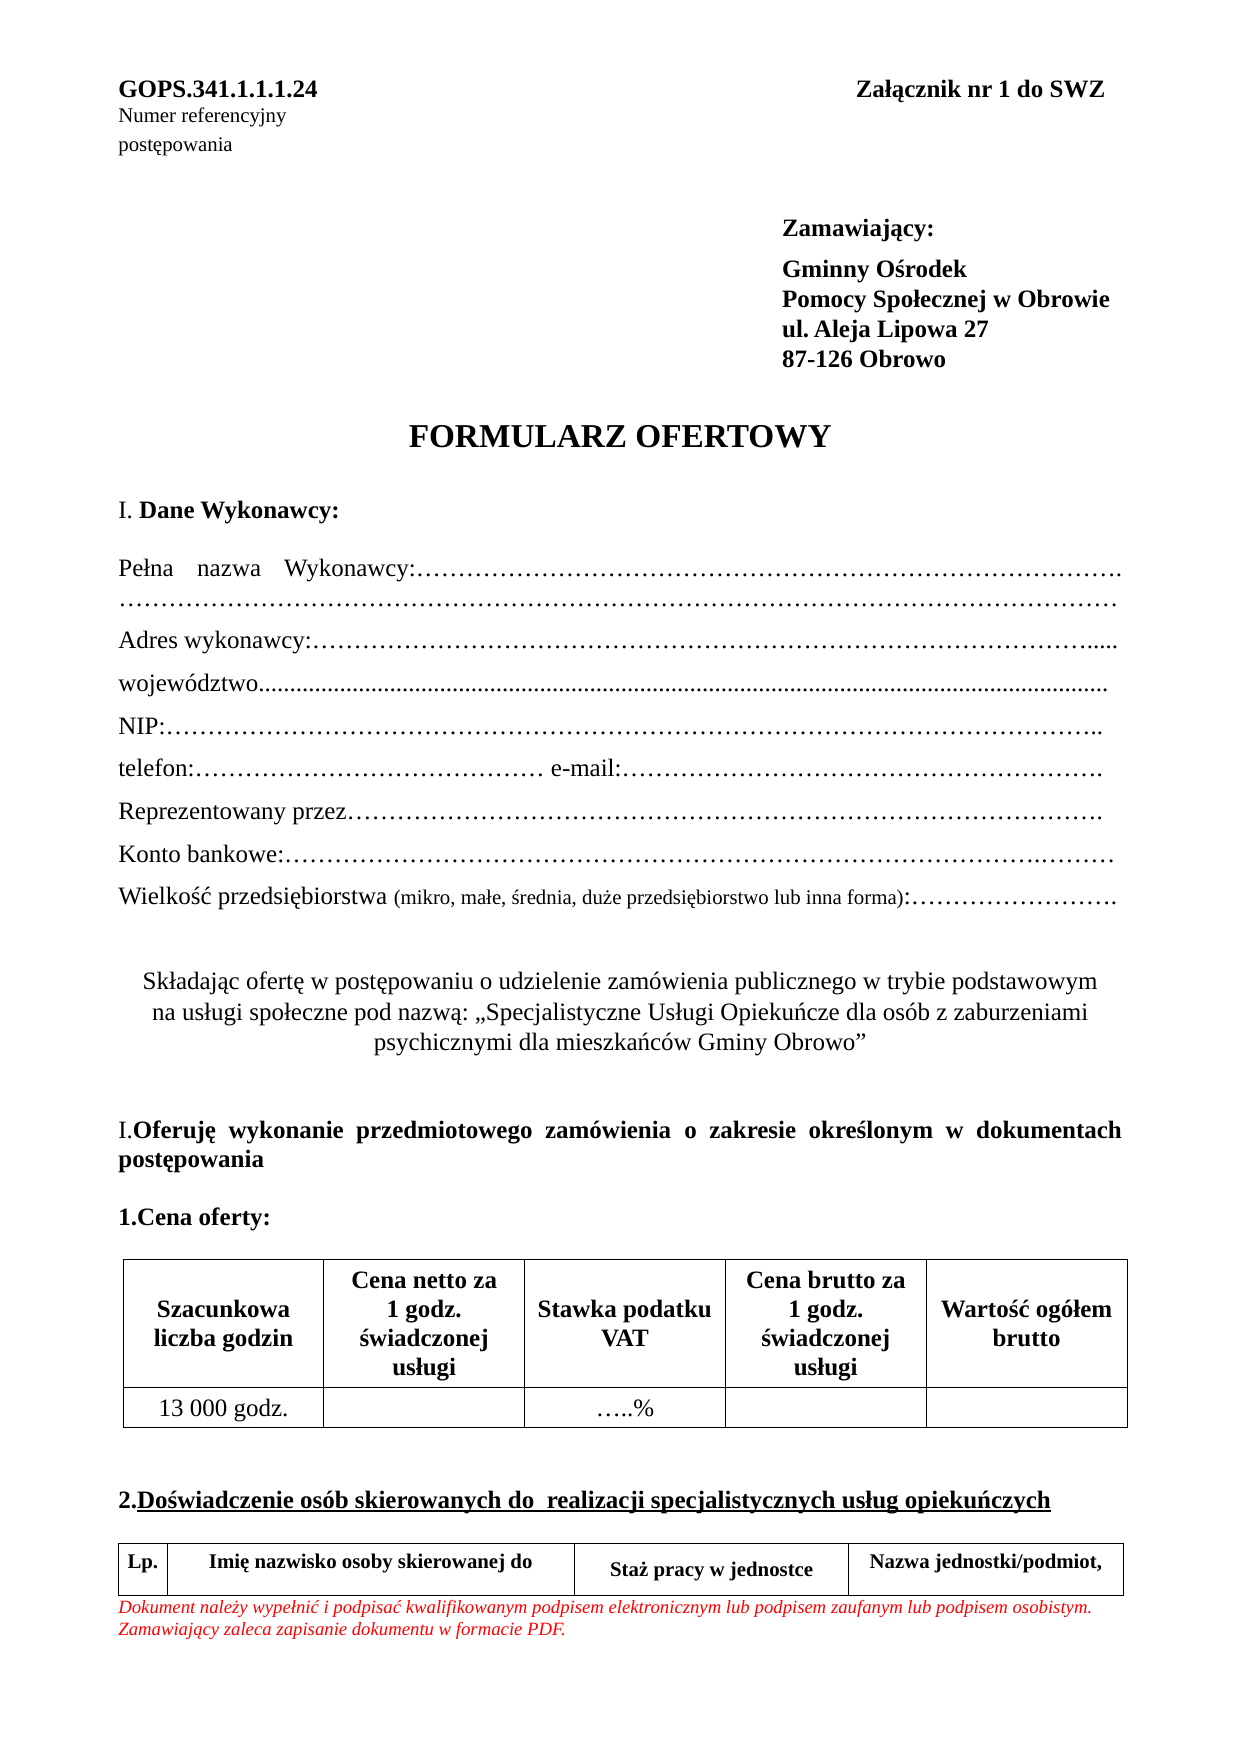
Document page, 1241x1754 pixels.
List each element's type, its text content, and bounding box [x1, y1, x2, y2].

text Gminny Ośrodek Pomocy Społecznej w Obrowie [118, 254, 1122, 313]
text województwo........................................................................................................................................ [118, 668, 1122, 697]
table_cell …..% [525, 1388, 725, 1427]
text Wielkość przedsiębiorstwa (mikro, małe, średnia, duże przedsiębiorstwo lub inna forma):……………………. [118, 881, 1122, 910]
table_header Imię nazwisko osoby skierowanej do [168, 1544, 574, 1595]
table_header Szacunkowa liczba godzin [124, 1260, 323, 1386]
text Adres wykonawcy:…………………………………………………………………………………..... [118, 626, 1122, 654]
text Konto bankowe:……………………………………………………………………………….……… [118, 839, 1122, 867]
table_cell 13 000 godz. [124, 1388, 323, 1427]
table_header Wartość ogółem brutto [927, 1260, 1127, 1386]
text Numer referencyjny [118, 102, 1122, 127]
text NIP:………………………………………………………………………………………………….. [118, 711, 1122, 739]
table_header Nazwa jednostki/podmiot, [849, 1544, 1123, 1595]
text postępowania [118, 128, 1122, 156]
list Oferuję wykonanie przedmiotowego zamówienia o zakresie określonym w dokumentach postępowania [118, 1116, 1122, 1173]
table_cell [726, 1388, 926, 1427]
table_header Cena netto za 1 godz. świadczonej usługi [324, 1260, 524, 1386]
text I. Dane Wykonawcy: [118, 495, 1122, 524]
table_cell [927, 1388, 1127, 1427]
table_header Lp. [119, 1544, 167, 1595]
text Składając ofertę w postępowaniu o udzielenie zamówienia publicznego w trybie podstawowym na usługi społeczne pod nazwą: „Specjalistyczne Usługi Opiekuńcze dla osób z zaburzeniami psychicznymi dla mieszkańców Gminy Obrowo” [118, 966, 1122, 1055]
text 87-126 Obrowo [118, 344, 1122, 373]
text FORMULARZ OFERTOWY [118, 416, 1122, 454]
text ul. Aleja Lipowa 27 [118, 314, 1122, 343]
text Pełna nazwa Wykonawcy:………………………………………………………………………….………………………………………………………………………………………………………… [118, 553, 1122, 612]
text telefon:…………………………………… e-mail:…………………………………………………. [118, 753, 1122, 782]
text Zamawiający: [118, 213, 1122, 242]
list Doświadczenie osób skierowanych do realizacji specjalistycznych usług opiekuńczych [118, 1485, 1122, 1514]
table_header Staż pracy w jednostce [575, 1544, 848, 1595]
table_header Cena brutto za 1 godz. świadczonej usługi [726, 1260, 926, 1386]
table_cell [324, 1388, 524, 1427]
text GOPS.341.1.1.1.24 Załącznik nr 1 do SWZ [118, 74, 1122, 102]
list Cena oferty: [118, 1202, 1122, 1231]
text Reprezentowany przez………………………………………………………………………………. [118, 796, 1122, 825]
table_header Stawka podatku VAT [525, 1260, 725, 1386]
